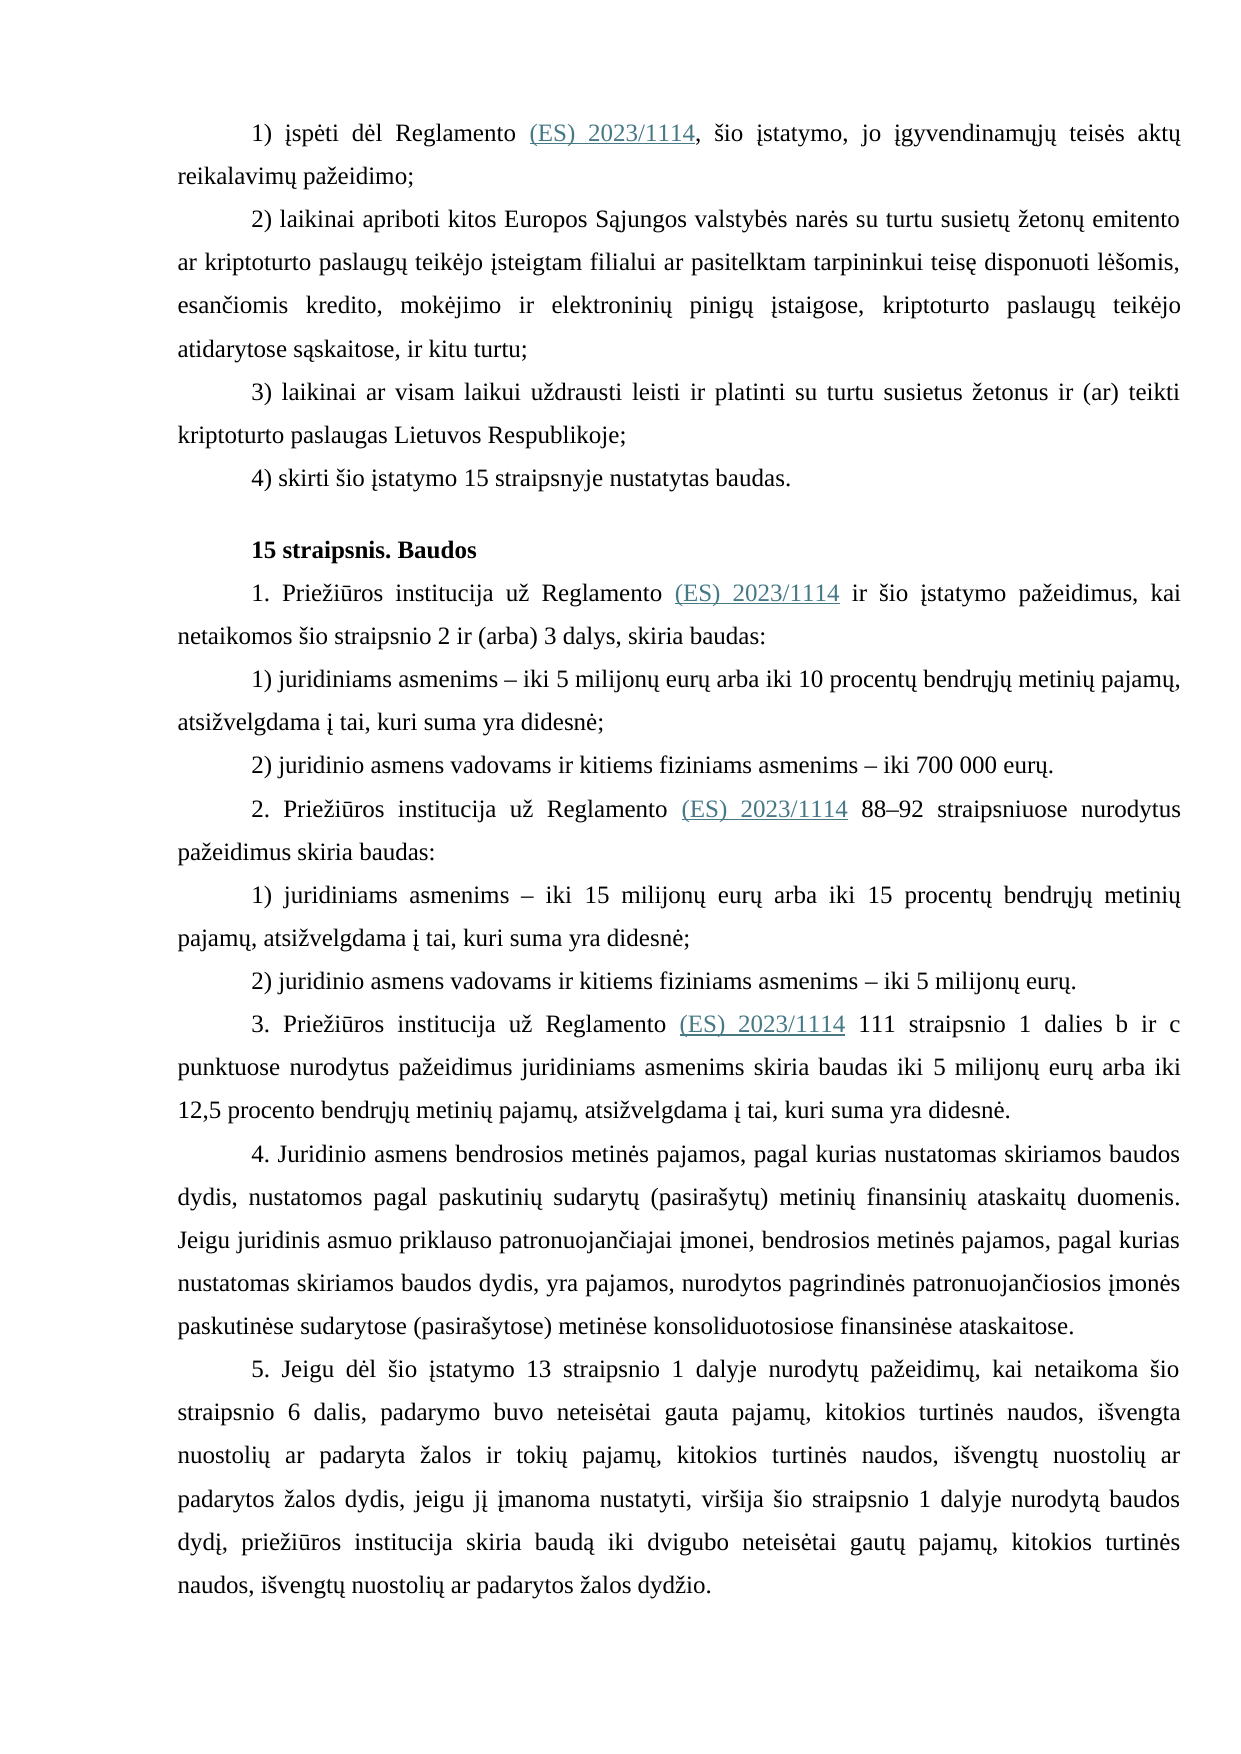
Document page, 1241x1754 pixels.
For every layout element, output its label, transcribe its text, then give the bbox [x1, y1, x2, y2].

text 1. Priežiūros institucija už Reglamento (ES) 2023/1114 ir šio įstatymo pažeidimus, kai netaikomos šio straipsnio 2 ir (arba) 3 dalys, skiria baudas: [177, 578, 1181, 650]
text 3) laikinai ar visam laikui uždrausti leisti ir platinti su turtu susietus žetonus ir (ar) teikti kriptoturto paslaugas Lietuvos Respublikoje; [177, 377, 1181, 449]
text 3. Priežiūros institucija už Reglamento (ES) 2023/1114 111 straipsnio 1 dalies b ir c punktuose nurodytus pažeidimus juridiniams asmenims skiria baudas iki 5 milijonų eurų arba iki 12,5 procento bendrųjų metinių pajamų, atsižvelgdama į tai, kuri suma yra didesnė. [177, 1009, 1181, 1124]
text 2) juridinio asmens vadovams ir kitiems fiziniams asmenims – iki 5 milijonų eurų. [177, 966, 1181, 995]
text 2) juridinio asmens vadovams ir kitiems fiziniams asmenims – iki 700 000 eurų. [177, 751, 1181, 779]
text 1) įspėti dėl Reglamento (ES) 2023/1114, šio įstatymo, jo įgyvendinamųjų teisės aktų reikalavimų pažeidimo; [177, 118, 1181, 190]
text 1) juridiniams asmenims – iki 15 milijonų eurų arba iki 15 procentų bendrųjų metinių pajamų, atsižvelgdama į tai, kuri suma yra didesnė; [177, 880, 1181, 952]
text 15 straipsnis. Baudos [177, 535, 1181, 564]
text 4) skirti šio įstatymo 15 straipsnyje nustatytas baudas. [177, 463, 1181, 492]
text 1) juridiniams asmenims – iki 5 milijonų eurų arba iki 10 procentų bendrųjų metinių pajamų, atsižvelgdama į tai, kuri suma yra didesnė; [177, 664, 1181, 736]
text 2) laikinai apriboti kitos Europos Sąjungos valstybės narės su turtu susietų žetonų emitento ar kriptoturto paslaugų teikėjo įsteigtam filialui ar pasitelktam tarpininkui teisę disponuoti lėšomis, esančiomis kredito, mokėjimo ir elektroninių pinigų įstaigose, kriptoturto paslaugų teikėjo atidarytose sąskaitose, ir kitu turtu; [177, 204, 1181, 362]
text 4. Juridinio asmens bendrosios metinės pajamos, pagal kurias nustatomas skiriamos baudos dydis, nustatomos pagal paskutinių sudarytų (pasirašytų) metinių finansinių ataskaitų duomenis. Jeigu juridinis asmuo priklauso patronuojančiajai įmonei, bendrosios metinės pajamos, pagal kurias nustatomas skiriamos baudos dydis, yra pajamos, nurodytos pagrindinės patronuojančiosios įmonės paskutinėse sudarytose (pasirašytose) metinėse konsoliduotosiose finansinėse ataskaitose. [177, 1139, 1181, 1340]
text 5. Jeigu dėl šio įstatymo 13 straipsnio 1 dalyje nurodytų pažeidimų, kai netaikoma šio straipsnio 6 dalis, padarymo buvo neteisėtai gauta pajamų, kitokios turtinės naudos, išvengta nuostolių ar padaryta žalos ir tokių pajamų, kitokios turtinės naudos, išvengtų nuostolių ar padarytos žalos dydis, jeigu jį įmanoma nustatyti, viršija šio straipsnio 1 dalyje nurodytą baudos dydį, priežiūros institucija skiria baudą iki dvigubo neteisėtai gautų pajamų, kitokios turtinės naudos, išvengtų nuostolių ar padarytos žalos dydžio. [177, 1354, 1181, 1599]
text 2. Priežiūros institucija už Reglamento (ES) 2023/1114 88–92 straipsniuose nurodytus pažeidimus skiria baudas: [177, 794, 1181, 866]
